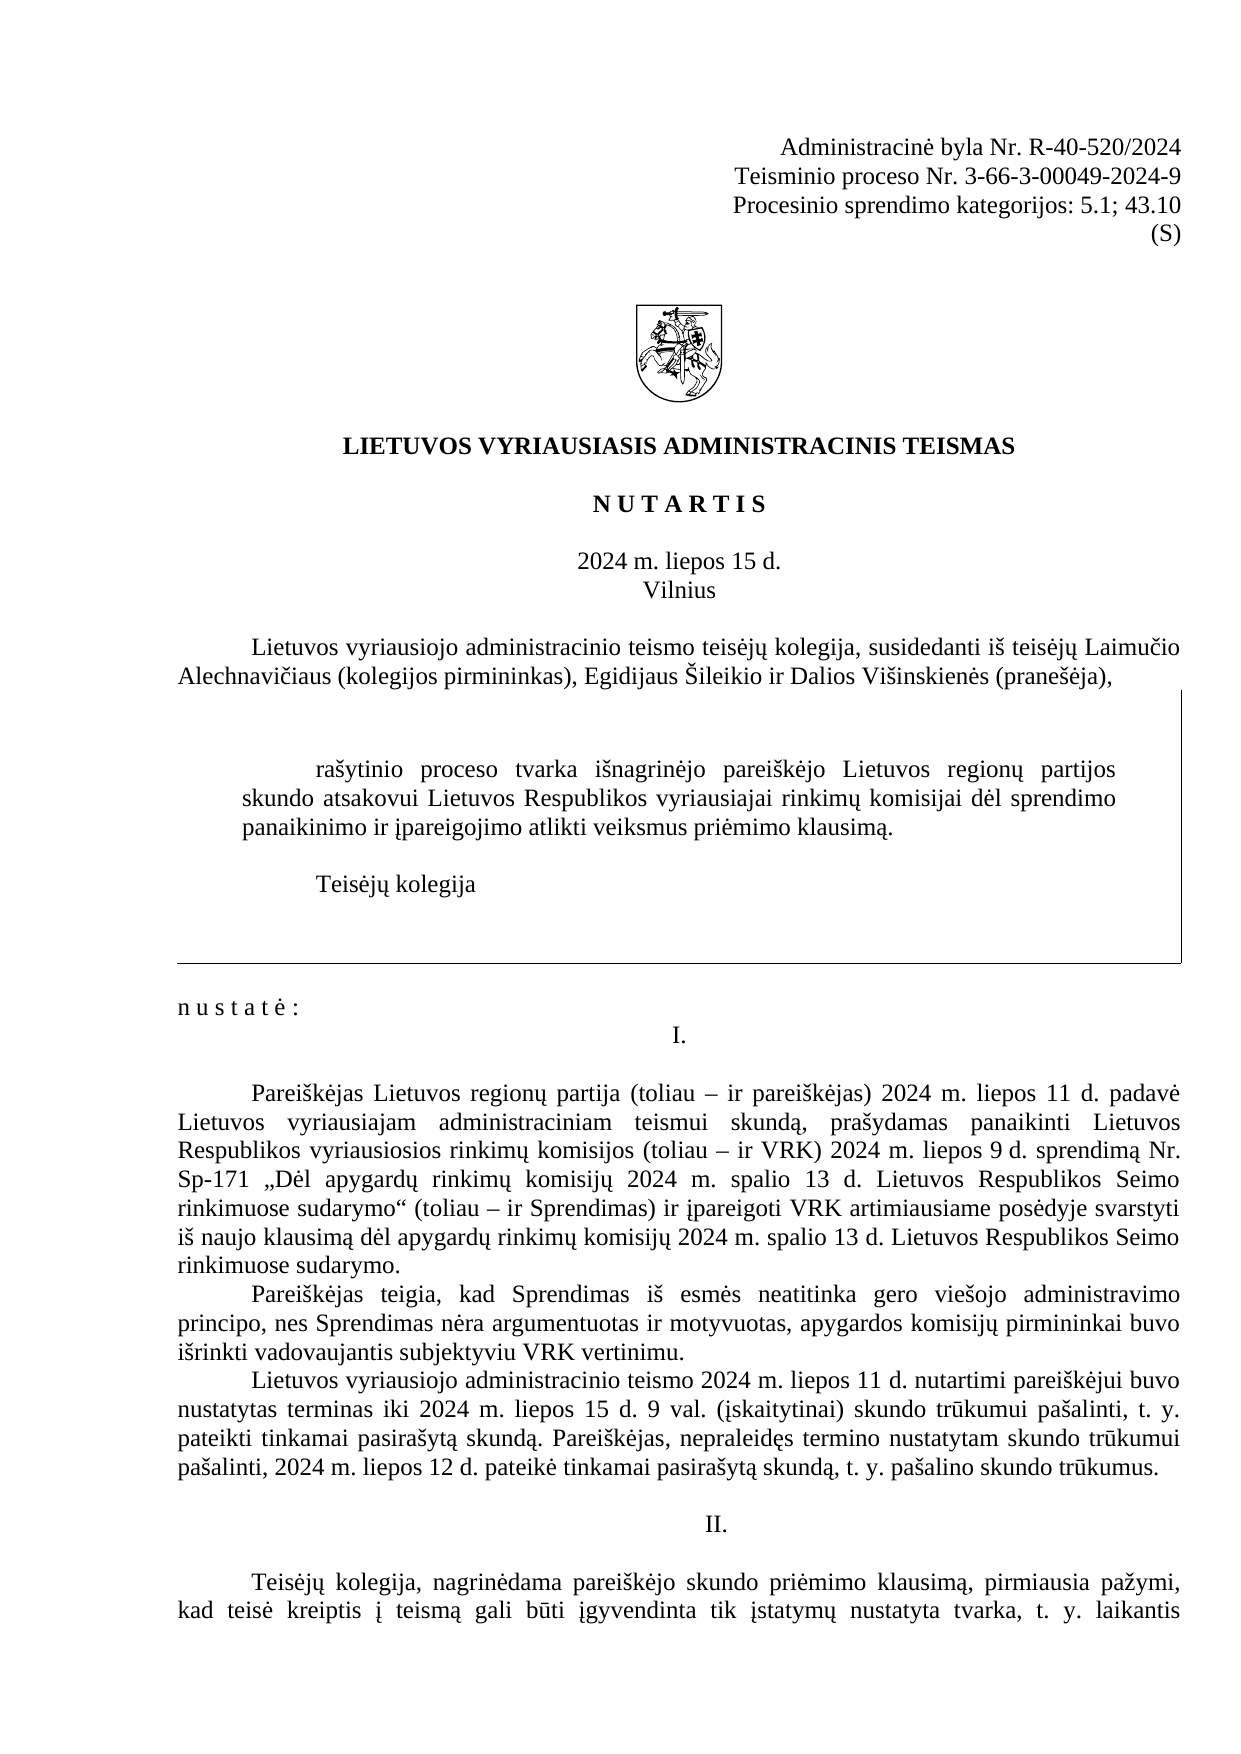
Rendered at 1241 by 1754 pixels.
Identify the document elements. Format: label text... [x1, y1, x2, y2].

text Lietuvos vyriausiojo administracinio teismo teisėjų kolegija, susidedanti iš teisėjų Laimučio Alechnavičiaus (kolegijos pirmininkas), Egidijaus Šileikio ir Dalios Višinskienės (pranešėja), [177, 632, 1181, 690]
text Teisėjų kolegija, nagrinėdama pareiškėjo skundo priėmimo klausimą, pirmiausia pažymi, kad teisė kreiptis į teismą gali būti įgyvendinta tik įstatymų nustatyta tvarka, t. y. laikantis [177, 1567, 1181, 1624]
text NUTARTIS [177, 489, 1181, 517]
text Procesinio sprendimo kategorijos: 5.1; 43.10 [177, 190, 1181, 218]
text rašytinio proceso tvarka išnagrinėjo pareiškėjo Lietuvos regionų partijos skundo atsakovui Lietuvos Respublikos vyriausiajai rinkimų komisijai dėl sprendimo panaikinimo ir įpareigojimo atlikti veiksmus priėmimo klausimą. [177, 690, 1181, 841]
text 2024 m. liepos 15 d. [177, 546, 1181, 575]
text nustatė: [177, 992, 1181, 1020]
text Pareiškėjas Lietuvos regionų partija (toliau – ir pareiškėjas) 2024 m. liepos 11 d. padavė Lietuvos vyriausiajam administraciniam teismui skundą, prašydamas panaikinti Lietuvos Respublikos vyriausiosios rinkimų komisijos (toliau – ir VRK) 2024 m. liepos 9 d. sprendimą Nr. Sp-171 „Dėl apygardų rinkimų komisijų 2024 m. spalio 13 d. Lietuvos Respublikos Seimo rinkimuose sudarymo“ (toliau – ir Sprendimas) ir įpareigoti VRK artimiausiame posėdyje svarstyti iš naujo klausimą dėl apygardų rinkimų komisijų 2024 m. spalio 13 d. Lietuvos Respublikos Seimo rinkimuose sudarymo. [177, 1078, 1181, 1279]
text Administracinė byla Nr. R-40-520/2024 [177, 132, 1181, 161]
text Lietuvos vyriausiojo administracinio teismo 2024 m. liepos 11 d. nutartimi pareiškėjui buvo nustatytas terminas iki 2024 m. liepos 15 d. 9 val. (įskaitytinai) skundo trūkumui pašalinti, t. y. pateikti tinkamai pasirašytą skundą. Pareiškėjas, nepraleidęs termino nustatytam skundo trūkumui pašalinti, 2024 m. liepos 12 d. pateikė tinkamai pasirašytą skundą, t. y. pašalino skundo trūkumus. [177, 1365, 1181, 1480]
text Pareiškėjas teigia, kad Sprendimas iš esmės neatitinka gero viešojo administravimo principo, nes Sprendimas nėra argumentuotas ir motyvuotas, apygardos komisijų pirmininkai buvo išrinkti vadovaujantis subjektyviu VRK vertinimu. [177, 1279, 1181, 1365]
text (S) [177, 218, 1181, 247]
text LIETUVOS VYRIAUSIASIS ADMINISTRACINIS TEISMAS [177, 431, 1181, 460]
text Teisminio proceso Nr. 3-66-3-00049-2024-9 [177, 161, 1181, 190]
text Teisėjų kolegija [177, 869, 1181, 963]
text Vilnius [177, 575, 1181, 604]
text I. [177, 1020, 1181, 1049]
text II. [177, 1509, 1181, 1538]
